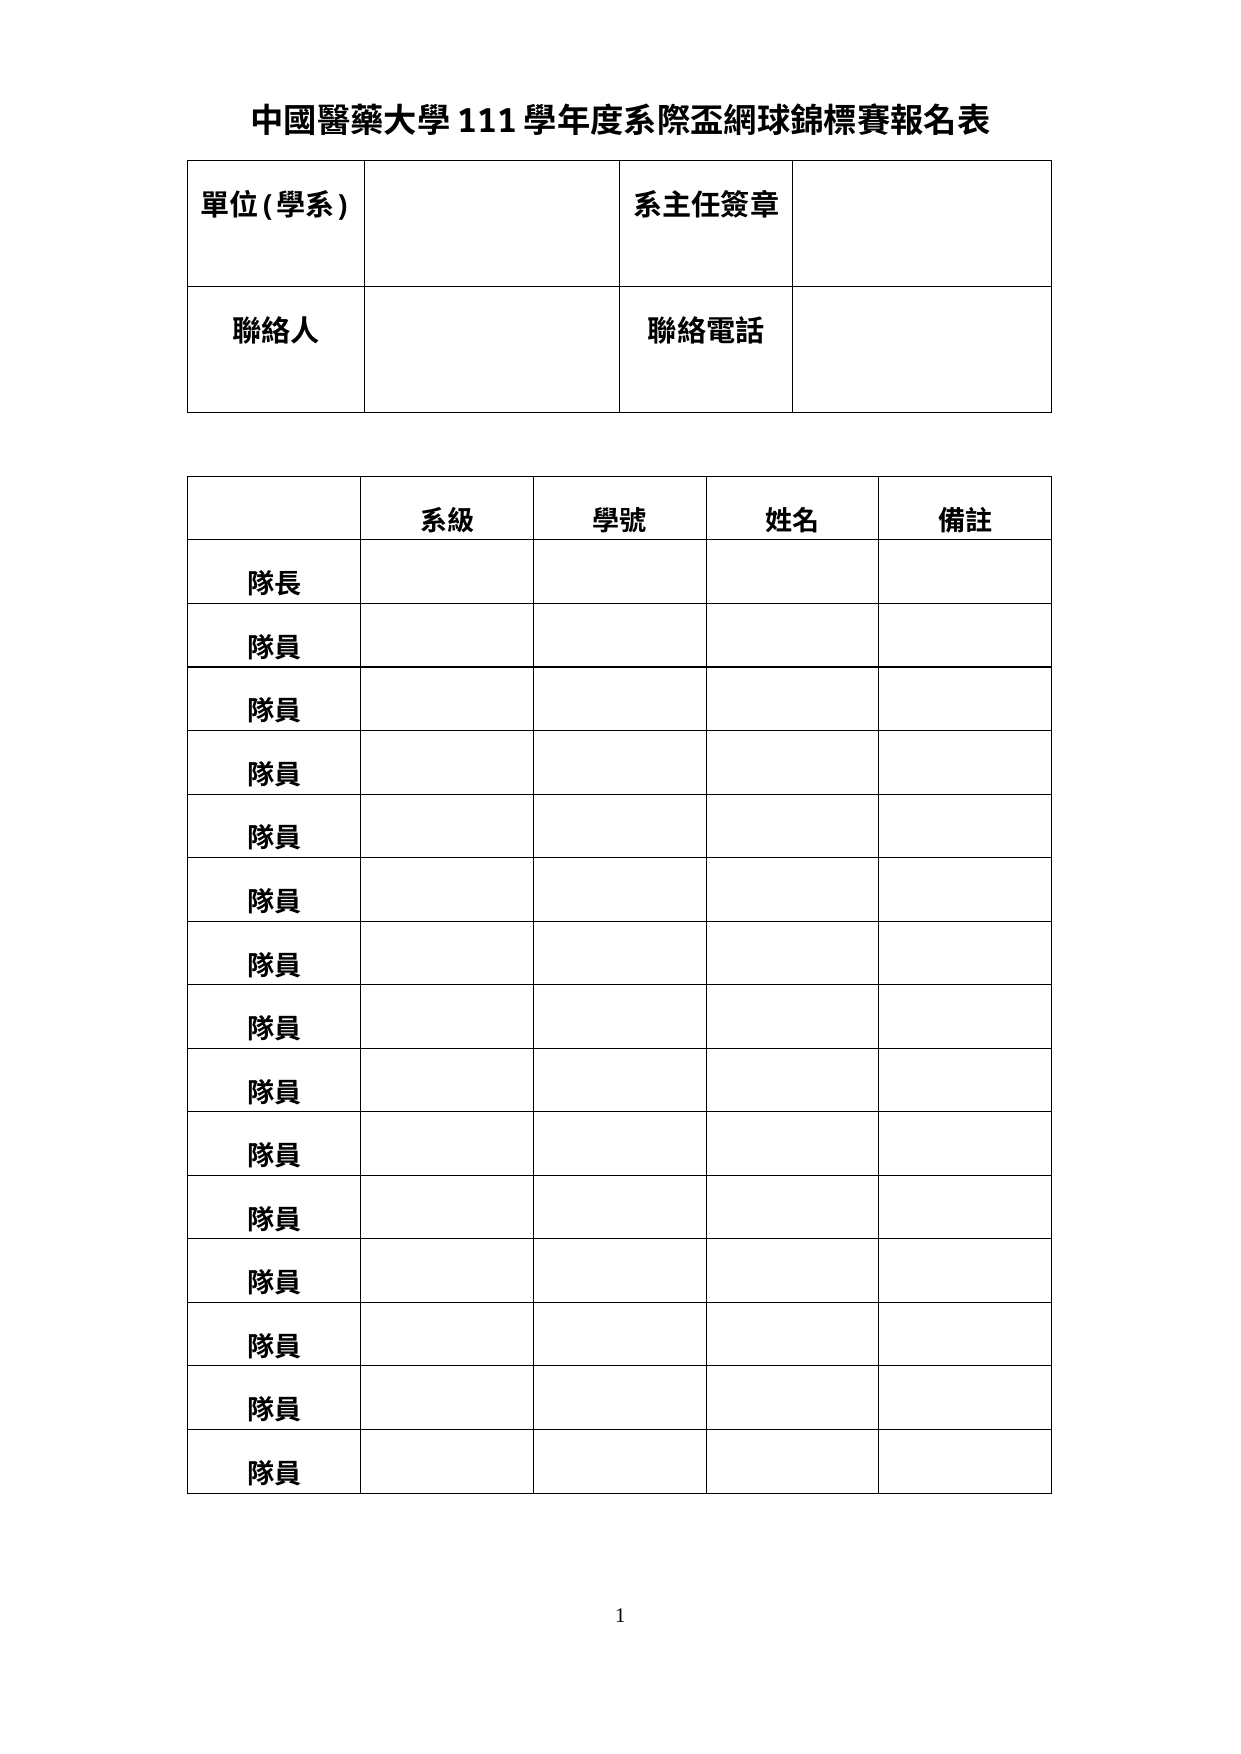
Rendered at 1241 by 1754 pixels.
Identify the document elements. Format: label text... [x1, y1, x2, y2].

table_header [188, 477, 360, 539]
table_cell [707, 1049, 878, 1111]
table_cell [879, 1239, 1051, 1302]
table_cell [707, 1303, 878, 1365]
table_cell [361, 985, 533, 1048]
table_header [365, 161, 619, 286]
table_cell [879, 540, 1051, 603]
table_cell [707, 1430, 878, 1492]
table_cell 隊員 [188, 1112, 360, 1175]
table_cell [879, 668, 1051, 730]
table_cell [879, 1112, 1051, 1175]
table_cell [707, 858, 878, 921]
table_cell [707, 604, 878, 666]
table_cell [707, 1239, 878, 1302]
table_cell [879, 795, 1051, 857]
table_cell [534, 604, 706, 666]
table_cell [707, 985, 878, 1048]
table_cell [707, 731, 878, 793]
table_cell [707, 1366, 878, 1429]
table_header 系級 [361, 477, 533, 539]
table_cell [361, 922, 533, 984]
table_cell [534, 1239, 706, 1302]
table_cell [361, 604, 533, 666]
table_cell [707, 795, 878, 857]
table_cell 隊員 [188, 731, 360, 793]
table_cell [879, 1176, 1051, 1238]
table_cell [879, 731, 1051, 793]
table_cell [707, 1176, 878, 1238]
table_cell [361, 1430, 533, 1492]
table_cell [361, 540, 533, 603]
table_cell 隊員 [188, 1366, 360, 1429]
table_cell 隊員 [188, 668, 360, 730]
table_cell [361, 795, 533, 857]
table_cell [707, 922, 878, 984]
table_cell [707, 668, 878, 730]
table_cell [879, 604, 1051, 666]
table_cell [534, 922, 706, 984]
table_header [793, 161, 1051, 286]
table_cell [361, 731, 533, 793]
table_cell [361, 1049, 533, 1111]
table_cell 隊員 [188, 922, 360, 984]
table_cell 隊員 [188, 1303, 360, 1365]
table_cell [361, 1366, 533, 1429]
table_header 系主任簽章 [620, 161, 792, 286]
table_cell [361, 1303, 533, 1365]
table_cell [534, 1176, 706, 1238]
table_cell [534, 1112, 706, 1175]
table_cell [879, 1049, 1051, 1111]
table_cell 隊員 [188, 1430, 360, 1492]
table_header 單位(學系) [188, 161, 364, 286]
table_cell [534, 1366, 706, 1429]
table_cell [879, 858, 1051, 921]
table_cell [879, 1303, 1051, 1365]
table_cell 聯絡電話 [620, 287, 792, 412]
table_cell [361, 858, 533, 921]
table_cell [534, 668, 706, 730]
table_cell [534, 540, 706, 603]
table_cell 隊員 [188, 604, 360, 666]
table_cell [361, 668, 533, 730]
table_cell 隊員 [188, 1239, 360, 1302]
table_cell [534, 731, 706, 793]
table_cell 隊員 [188, 858, 360, 921]
table_cell [879, 1366, 1051, 1429]
table_cell [534, 1049, 706, 1111]
table_cell 隊員 [188, 1049, 360, 1111]
table_cell [707, 1112, 878, 1175]
table_header 學號 [534, 477, 706, 539]
table_cell [534, 1303, 706, 1365]
table_cell 隊長 [188, 540, 360, 603]
table_cell [534, 858, 706, 921]
table_cell [534, 1430, 706, 1492]
table_cell [361, 1112, 533, 1175]
table_cell [361, 1239, 533, 1302]
table_cell [879, 1430, 1051, 1492]
table_cell [365, 287, 619, 412]
table_cell 聯絡人 [188, 287, 364, 412]
table_cell 隊員 [188, 795, 360, 857]
text 中國醫藥大學111學年度系際盃網球錦標賽報名表 [187, 96, 1053, 141]
table_cell [879, 985, 1051, 1048]
table_cell [879, 922, 1051, 984]
table_cell [361, 1176, 533, 1238]
table_header 備註 [879, 477, 1051, 539]
table_header 姓名 [707, 477, 878, 539]
table_cell 隊員 [188, 1176, 360, 1238]
table_cell 隊員 [188, 985, 360, 1048]
table_cell [534, 985, 706, 1048]
table_cell [707, 540, 878, 603]
table_cell [793, 287, 1051, 412]
table_cell [534, 795, 706, 857]
